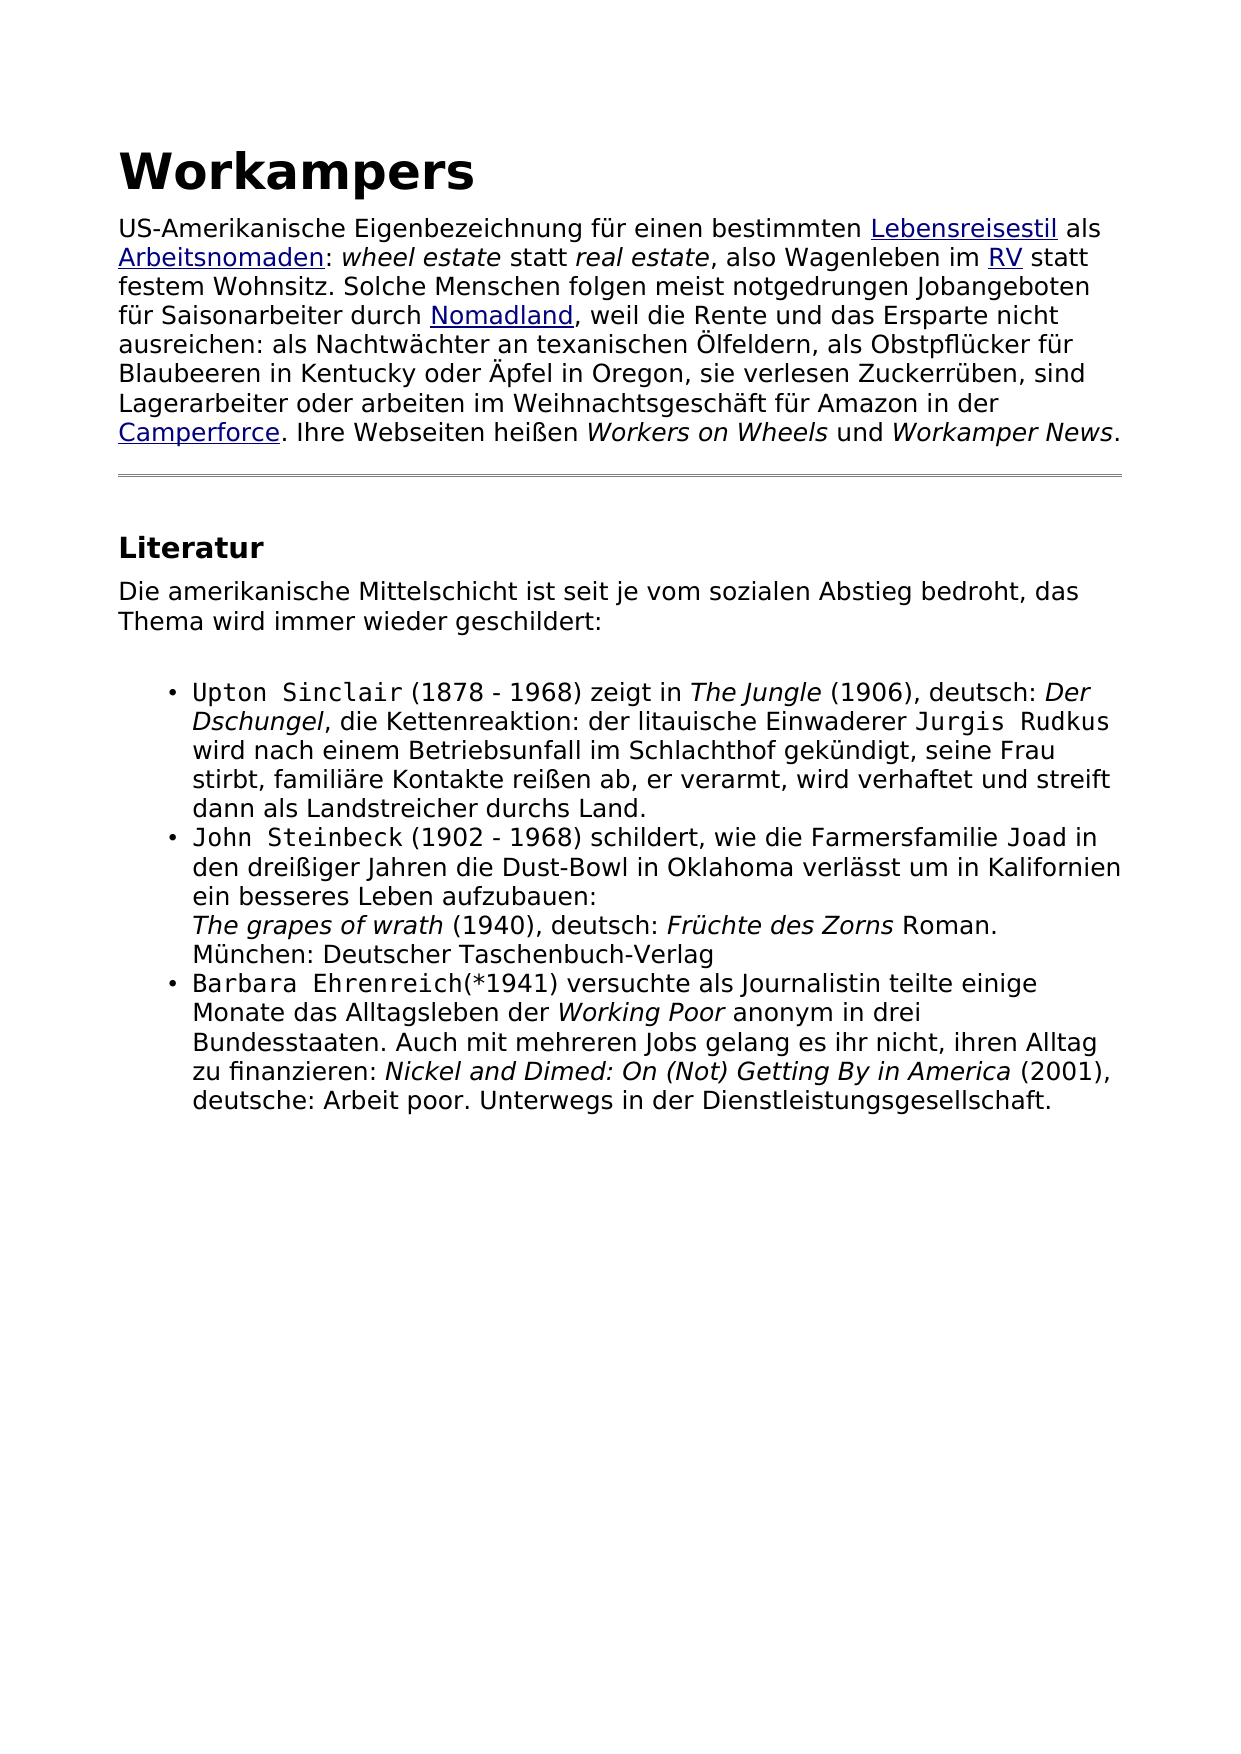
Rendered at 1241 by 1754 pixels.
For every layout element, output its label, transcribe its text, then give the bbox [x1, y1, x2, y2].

text Die amerikanische Mittelschicht ist seit je vom sozialen Abstieg bedroht, das Thema wird immer wieder geschildert: [118, 577, 1122, 636]
list Upton Sinclair (1878 - 1968) zeigt in The Jungle (1906), deutsch: Der Dschungel, die Kettenreaktion: der litauische Einwaderer Jurgis Rudkus wird nach einem Betriebsunfall im Schlachthof gekündigt, seine Frau stirbt, familiäre Kontakte reißen ab, er verarmt, wird verhaftet und streift dann als Landstreicher durchs Land. [177, 678, 1122, 824]
subtitle Workampers [118, 143, 1122, 201]
list Barbara Ehrenreich(*1941) versuchte als Journalistin teilte einige Monate das Alltagsleben der Working Poor anonym in drei Bundesstaaten. Auch mit mehreren Jobs gelang es ihr nicht, ihren Alltag zu finanzieren: Nickel and Dimed: On (Not) Getting By in America (2001), deutsche: Arbeit poor. Unterwegs in der Dienstleistungsgesellschaft. [177, 969, 1122, 1115]
subtitle Literatur [118, 531, 1122, 565]
list John Steinbeck (1902 - 1968) schildert, wie die Farmersfamilie Joad in den dreißiger Jahren die Dust-Bowl in Oklahoma verlässt um in Kalifornien ein besseres Leben aufzubauen: The grapes of wrath (1940), deutsch: Früchte des Zorns Roman. München: Deutscher Taschenbuch-Verlag [177, 824, 1122, 969]
text US-Amerikanische Eigenbezeichnung für einen bestimmten Lebensreisestil als Arbeitsnomaden: wheel estate statt real estate, also Wagenleben im RV statt festem Wohnsitz. Solche Menschen folgen meist notgedrungen Jobangeboten für Saisonarbeiter durch Nomadland, weil die Rente und das Ersparte nicht ausreichen: als Nachtwächter an texanischen Ölfeldern, als Obstpflücker für Blaubeeren in Kentucky oder Äpfel in Oregon, sie verlesen Zuckerrüben, sind Lagerarbeiter oder arbeiten im Weihnachtsgeschäft für Amazon in der Camperforce. Ihre Webseiten heißen Workers on Wheels und Workamper News. [118, 214, 1122, 447]
